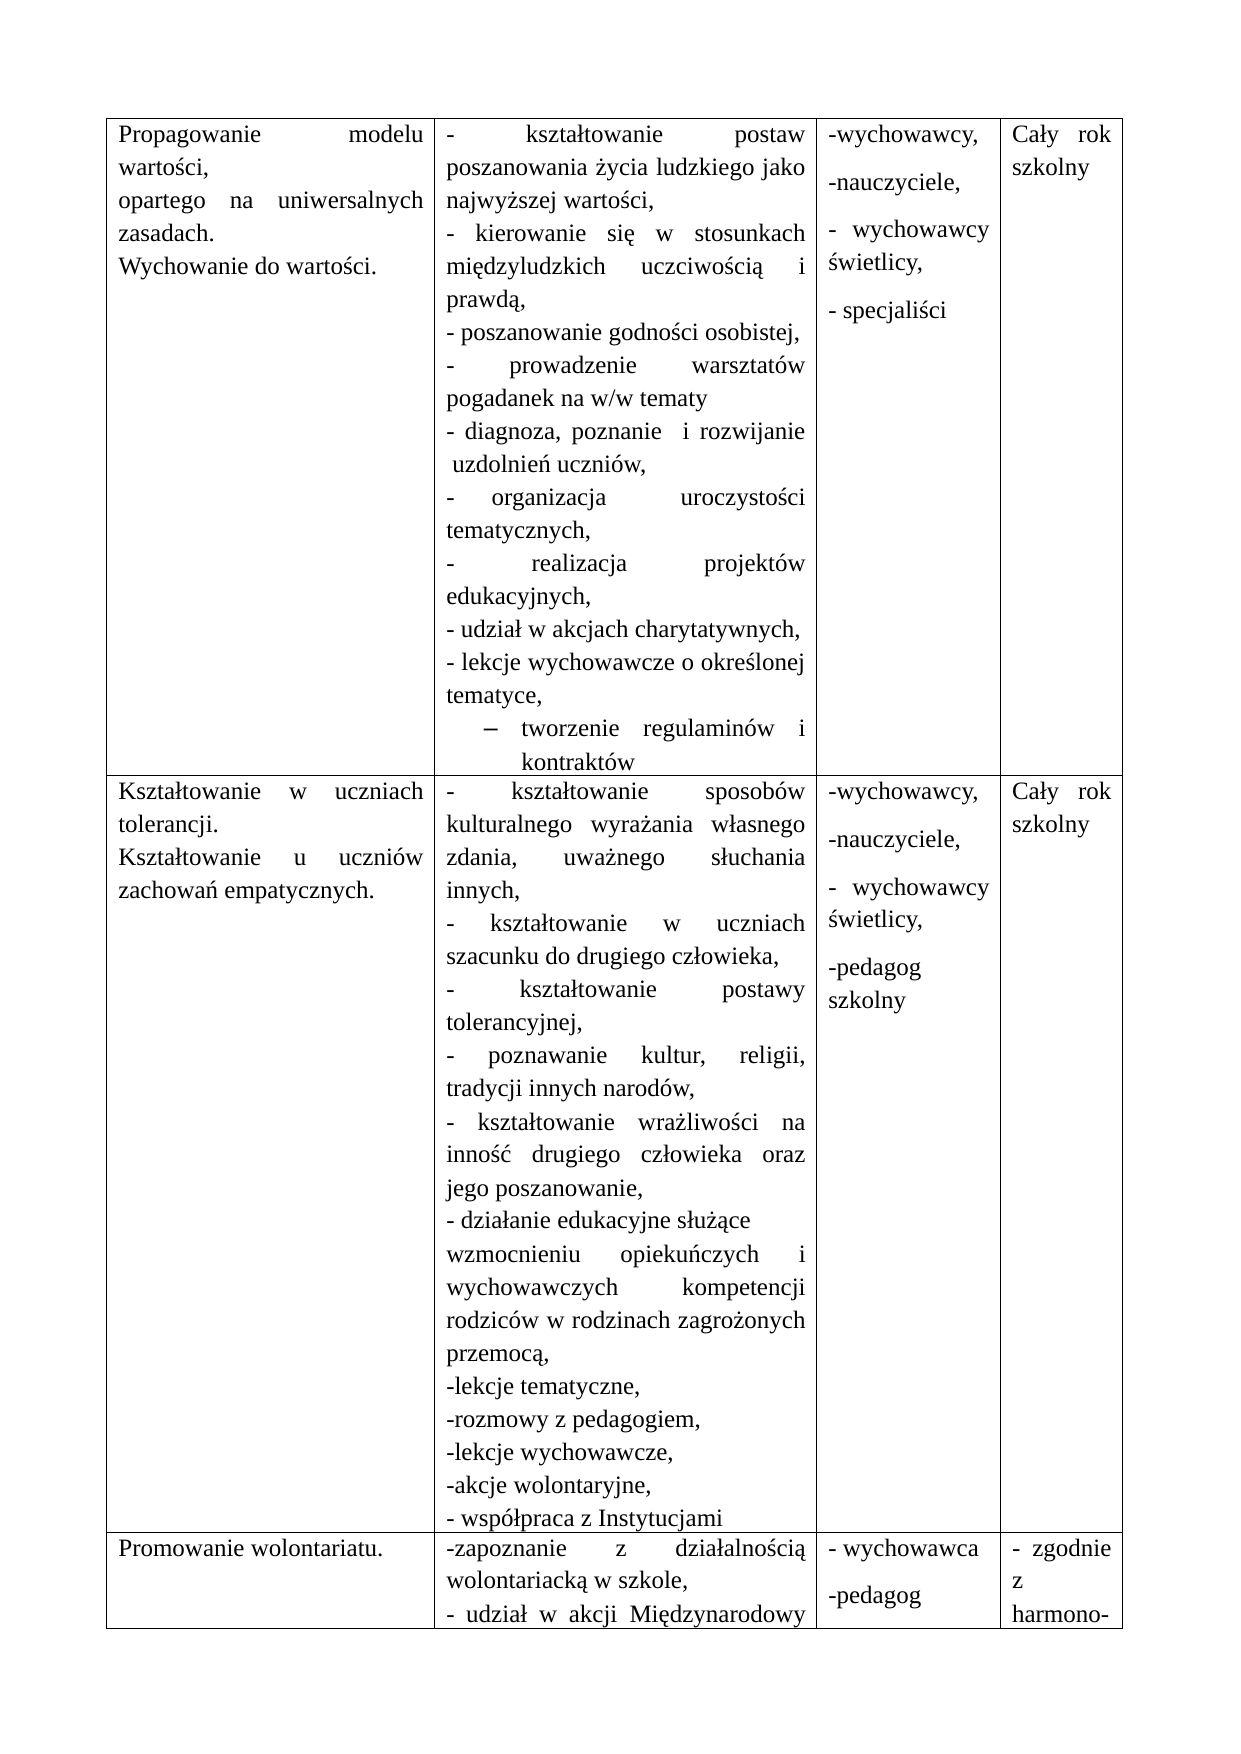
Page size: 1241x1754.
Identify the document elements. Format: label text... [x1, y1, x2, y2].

table_cell - kształtowanie postaw poszanowania życia ludzkiego jako najwyższej wartości, - kierowanie się w stosunkach międzyludzkich uczciwością i prawdą, - poszanowanie godności osobistej, - prowadzenie warsztatów pogadanek na w/w tematy - diagnoza, poznanie i rozwijanie uzdolnień uczniów, - organizacja uroczystości tematycznych, - realizacja projektów edukacyjnych, - udział w akcjach charytatywnych, - lekcje wychowawcze o określonej tematyce, tworzenie regulaminów i kontraktów [435, 119, 816, 775]
table_cell Propagowanie modelu wartości, opartego na uniwersalnych zasadach. Wychowanie do wartości. [107, 119, 434, 775]
table_cell -zapoznanie z działalnością wolontariacką w szkole, - udział w akcji Międzynarodowy [435, 1533, 816, 1627]
table_cell - wychowawca -pedagog [817, 1533, 1000, 1627]
table_cell - zgodnie z harmono-- [1001, 1533, 1122, 1627]
table_cell Cały rok szkolny [1001, 119, 1122, 775]
table_cell Kształtowanie w uczniach tolerancji. Kształtowanie u uczniów zachowań empatycznych. [107, 776, 434, 1532]
table_cell -wychowawcy, -nauczyciele, - wychowawcy świetlicy, -pedagog szkolny [817, 776, 1000, 1532]
table_cell Cały rok szkolny [1001, 776, 1122, 1532]
table_cell - kształtowanie sposobów kulturalnego wyrażania własnego zdania, uważnego słuchania innych, - kształtowanie w uczniach szacunku do drugiego człowieka, - kształtowanie postawy tolerancyjnej, - poznawanie kultur, religii, tradycji innych narodów, - kształtowanie wrażliwości na inność drugiego człowieka oraz jego poszanowanie, - działanie edukacyjne służące wzmocnieniu opiekuńczych i wychowawczych kompetencji rodziców w rodzinach zagrożonych przemocą, -lekcje tematyczne, -rozmowy z pedagogiem, -lekcje wychowawcze, -akcje wolontaryjne, - współpraca z Instytucjami [435, 776, 816, 1532]
table_cell Promowanie wolontariatu. [107, 1533, 434, 1627]
table_cell -wychowawcy, -nauczyciele, - wychowawcy świetlicy, - specjaliści [817, 119, 1000, 775]
